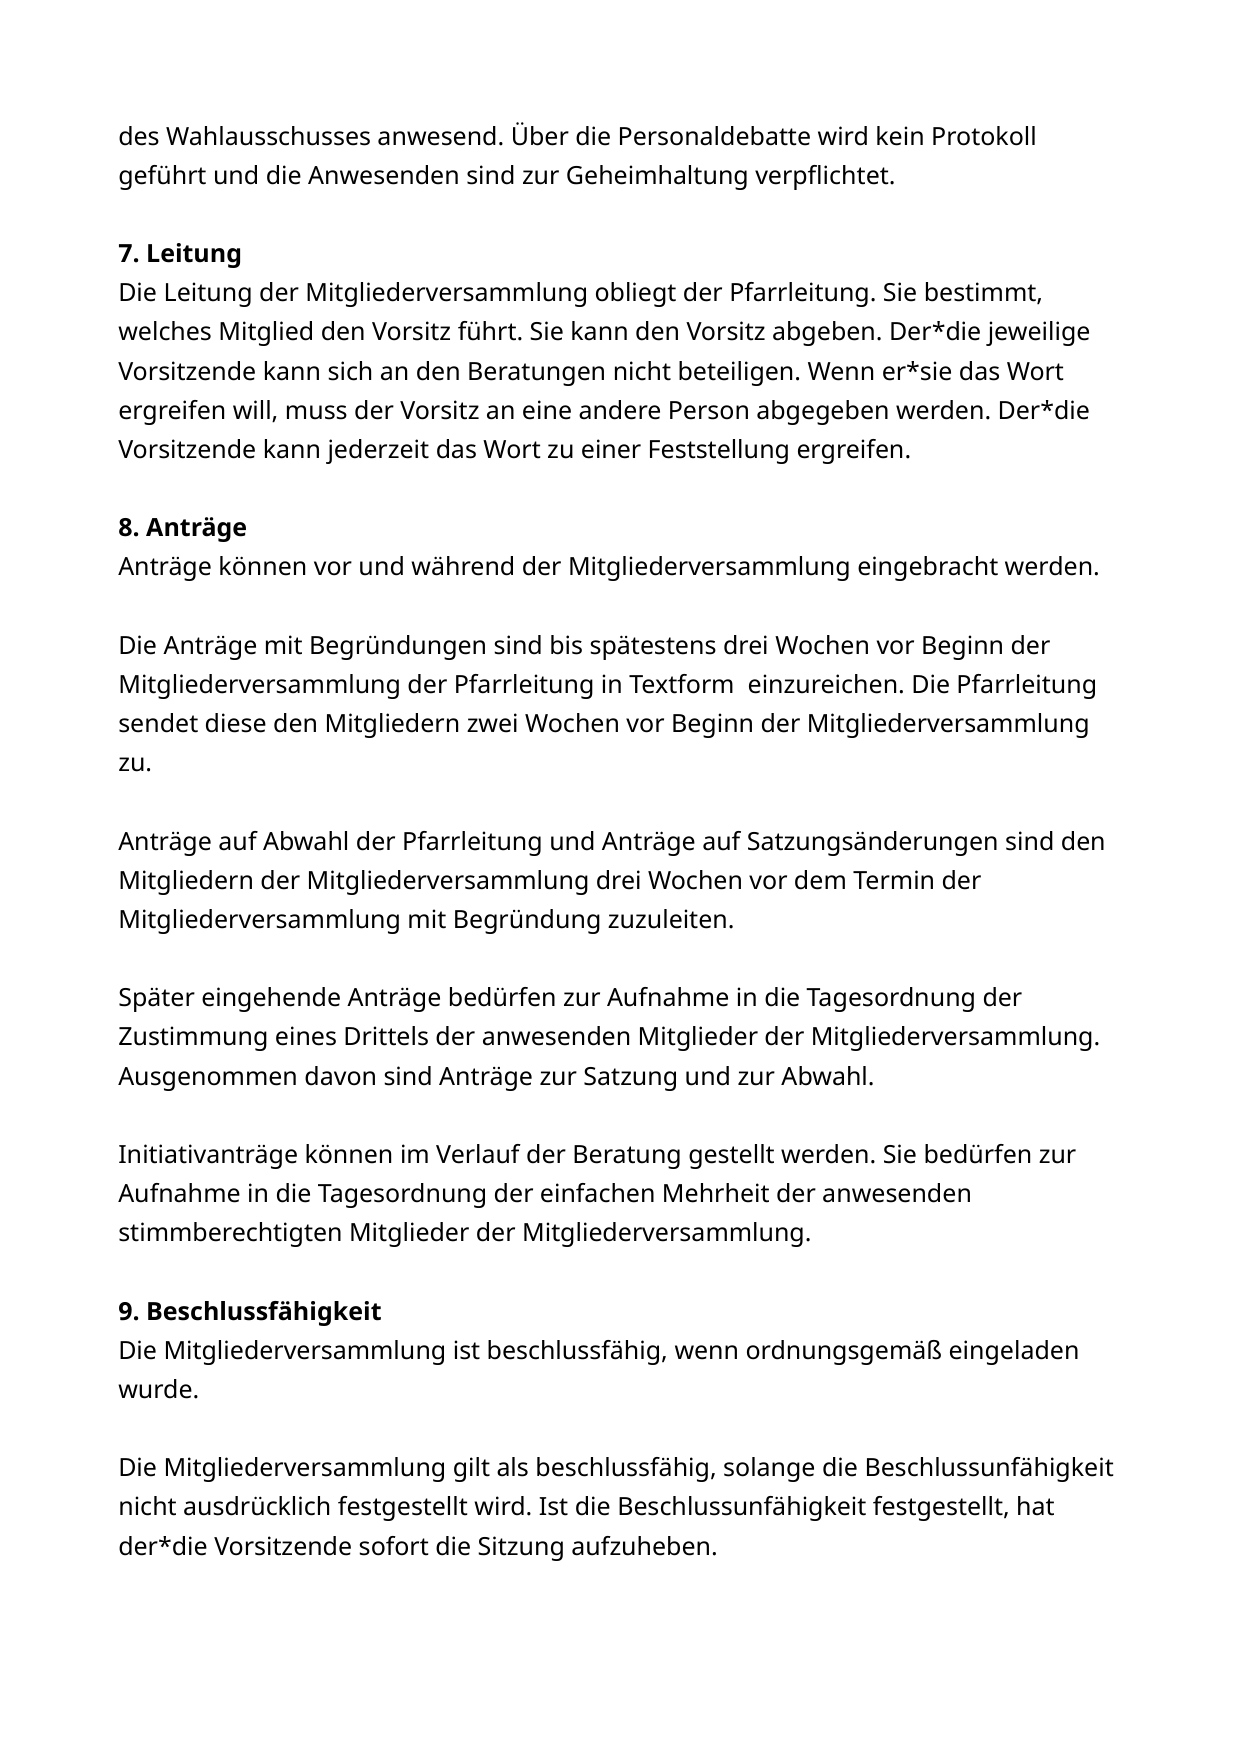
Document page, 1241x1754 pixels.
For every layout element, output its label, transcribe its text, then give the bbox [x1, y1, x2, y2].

text 8. Anträge [118, 510, 1122, 544]
text Später eingehende Anträge bedürfen zur Aufnahme in die Tagesordnung der Zustimmung eines Drittels der anwesenden Mitglieder der Mitgliederversammlung. Ausgenommen davon sind Anträge zur Satzung und zur Abwahl. [118, 980, 1122, 1092]
text des Wahlausschusses anwesend. Über die Personaldebatte wird kein Protokoll geführt und die Anwesenden sind zur Geheimhaltung verpflichtet. [118, 118, 1122, 191]
text Anträge können vor und während der Mitgliederversammlung eingebracht werden. [118, 549, 1122, 583]
text Die Mitgliederversammlung gilt als beschlussfähig, solange die Beschlussunfähigkeit nicht ausdrücklich festgestellt wird. Ist die Beschlussunfähigkeit festgestellt, hat der*die Vorsitzende sofort die Sitzung aufzuheben. [118, 1450, 1122, 1562]
text Initiativanträge können im Verlauf der Beratung gestellt werden. Sie bedürfen zur Aufnahme in die Tagesordnung der einfachen Mehrheit der anwesenden stimmberechtigten Mitglieder der Mitgliederversammlung. [118, 1136, 1122, 1249]
text Die Leitung der Mitgliederversammlung obliegt der Pfarrleitung. Sie bestimmt, welches Mitglied den Vorsitz führt. Sie kann den Vorsitz abgeben. Der*die jeweilige Vorsitzende kann sich an den Beratungen nicht beteiligen. Wenn er*sie das Wort ergreifen will, muss der Vorsitz an eine andere Person abgegeben werden. Der*die Vorsitzende kann jederzeit das Wort zu einer Feststellung ergreifen. [118, 275, 1122, 466]
text Anträge auf Abwahl der Pfarrleitung und Anträge auf Satzungsänderungen sind den Mitgliedern der Mitgliederversammlung drei Wochen vor dem Termin der Mitgliederversammlung mit Begründung zuzuleiten. [118, 823, 1122, 936]
text 9. Beschlussfähigkeit [118, 1293, 1122, 1327]
text Die Anträge mit Begründungen sind bis spätestens drei Wochen vor Beginn der Mitgliederversammlung der Pfarrleitung in Textform einzureichen. Die Pfarrleitung sendet diese den Mitgliedern zwei Wochen vor Beginn der Mitgliederversammlung zu. [118, 627, 1122, 779]
text Die Mitgliederversammlung ist beschlussfähig, wenn ordnungsgemäß eingeladen wurde. [118, 1332, 1122, 1406]
text 7. Leitung [118, 236, 1122, 270]
